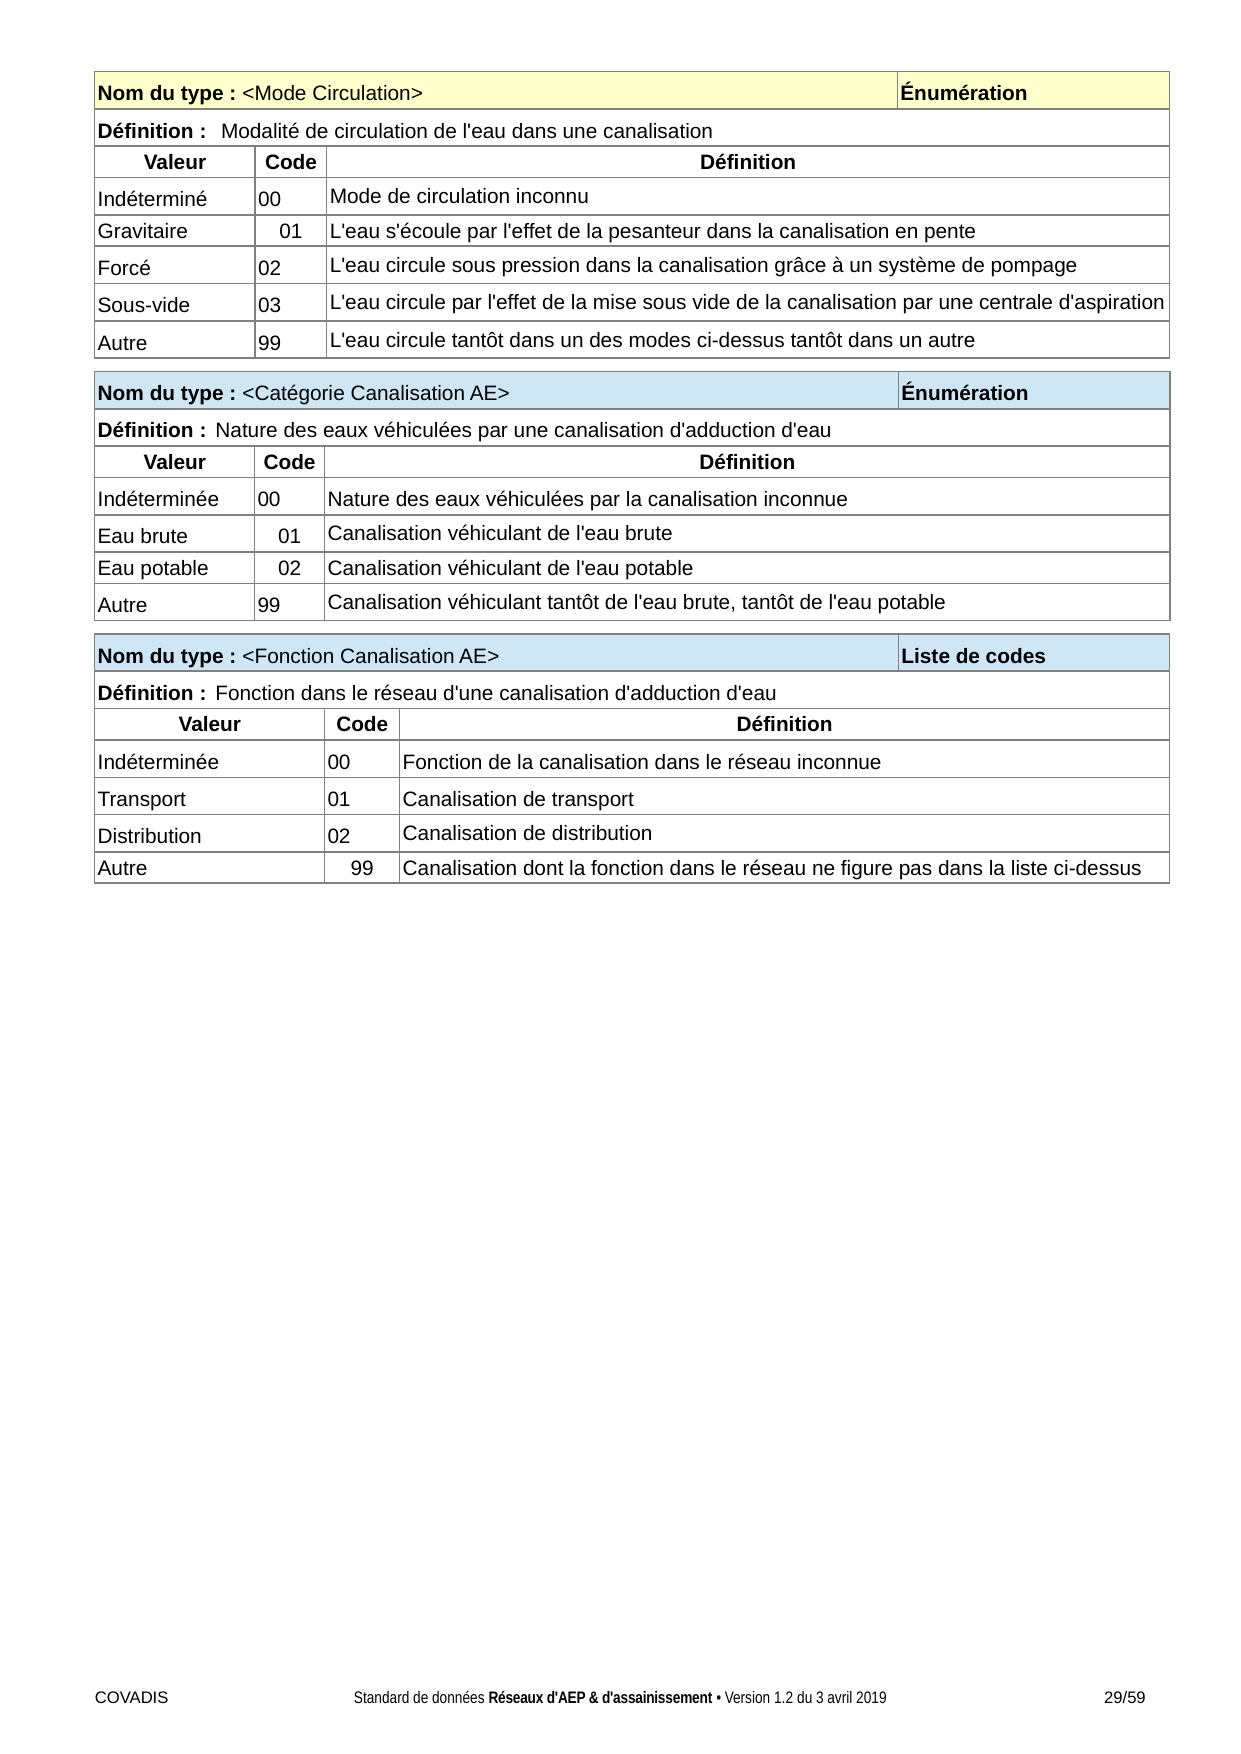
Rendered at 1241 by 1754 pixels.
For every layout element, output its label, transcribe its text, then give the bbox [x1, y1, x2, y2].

table_cell Définition [325, 447, 1169, 477]
table_cell Distribution [95, 815, 324, 851]
table_cell Valeur [95, 447, 254, 477]
table_cell Nature des eaux véhiculées par la canalisation inconnue [325, 478, 1169, 514]
table_header Nom du type : <Catégorie Canalisation AE> [95, 372, 898, 408]
table_cell Canalisation de transport [400, 778, 1169, 814]
table_cell Autre [95, 853, 324, 882]
table_cell 00 [325, 741, 399, 776]
table_cell Canalisation véhiculant de l'eau brute [325, 516, 1169, 551]
table_cell Sous-vide [95, 284, 254, 320]
table_cell Nature des eaux véhiculées par une canalisation d'adduction d'eau [212, 410, 1169, 445]
table_cell 02 [325, 815, 399, 851]
table_cell Mode de circulation inconnu [327, 178, 1169, 214]
table_cell Code [325, 709, 399, 739]
table_cell 99 [325, 853, 399, 882]
table_cell L'eau circule tantôt dans un des modes ci-dessus tantôt dans un autre [327, 322, 1169, 357]
table_cell Définition : [95, 410, 212, 445]
table_cell Fonction de la canalisation dans le réseau inconnue [400, 741, 1169, 776]
table_header Énumération [899, 372, 1169, 408]
table_cell Eau brute [95, 516, 254, 551]
table_cell Autre [95, 584, 254, 620]
table_cell L'eau circule sous pression dans la canalisation grâce à un système de pompage [327, 247, 1169, 283]
table_cell 02 [256, 247, 326, 283]
table_header Énumération [898, 72, 1169, 108]
table_cell Code [255, 447, 324, 477]
table_cell L'eau s'écoule par l'effet de la pesanteur dans la canalisation en pente [327, 216, 1169, 245]
table_cell 01 [256, 216, 326, 245]
table_cell 01 [325, 778, 399, 814]
table_cell Eau potable [95, 553, 254, 582]
table_cell Transport [95, 778, 324, 814]
table_cell 99 [256, 322, 326, 357]
table_cell Canalisation de distribution [400, 815, 1169, 851]
table_cell 00 [256, 178, 326, 214]
table_cell Autre [95, 322, 254, 357]
table_cell 99 [255, 584, 324, 620]
table_cell Définition [327, 147, 1169, 177]
table_header Liste de codes [899, 635, 1169, 670]
table_cell Indéterminée [95, 478, 254, 514]
table_cell 02 [255, 553, 324, 582]
table_cell Modalité de circulation de l'eau dans une canalisation [218, 110, 1169, 145]
table_cell 00 [255, 478, 324, 514]
table_cell Forcé [95, 247, 254, 283]
table_cell Valeur [95, 709, 324, 739]
table_cell 01 [255, 516, 324, 551]
table_header Nom du type : <Mode Circulation> [95, 72, 897, 108]
table_cell Valeur [95, 147, 254, 177]
table_cell Indéterminée [95, 741, 324, 776]
table_cell Canalisation dont la fonction dans le réseau ne figure pas dans la liste ci-dessus [400, 853, 1169, 882]
table_cell Définition : [95, 672, 212, 708]
table_cell L'eau circule par l'effet de la mise sous vide de la canalisation par une centrale d'aspiration [327, 284, 1169, 320]
table_cell Code [256, 147, 326, 177]
table_cell Gravitaire [95, 216, 254, 245]
table_cell Fonction dans le réseau d'une canalisation d'adduction d'eau [212, 672, 1169, 708]
table_cell Canalisation véhiculant tantôt de l'eau brute, tantôt de l'eau potable [325, 584, 1169, 620]
table_cell 03 [256, 284, 326, 320]
table_cell Indéterminé [95, 178, 254, 214]
table_cell Définition : [95, 110, 218, 145]
table_cell Canalisation véhiculant de l'eau potable [325, 553, 1169, 582]
table_header Nom du type : <Fonction Canalisation AE> [95, 635, 898, 670]
table_cell Définition [400, 709, 1169, 739]
